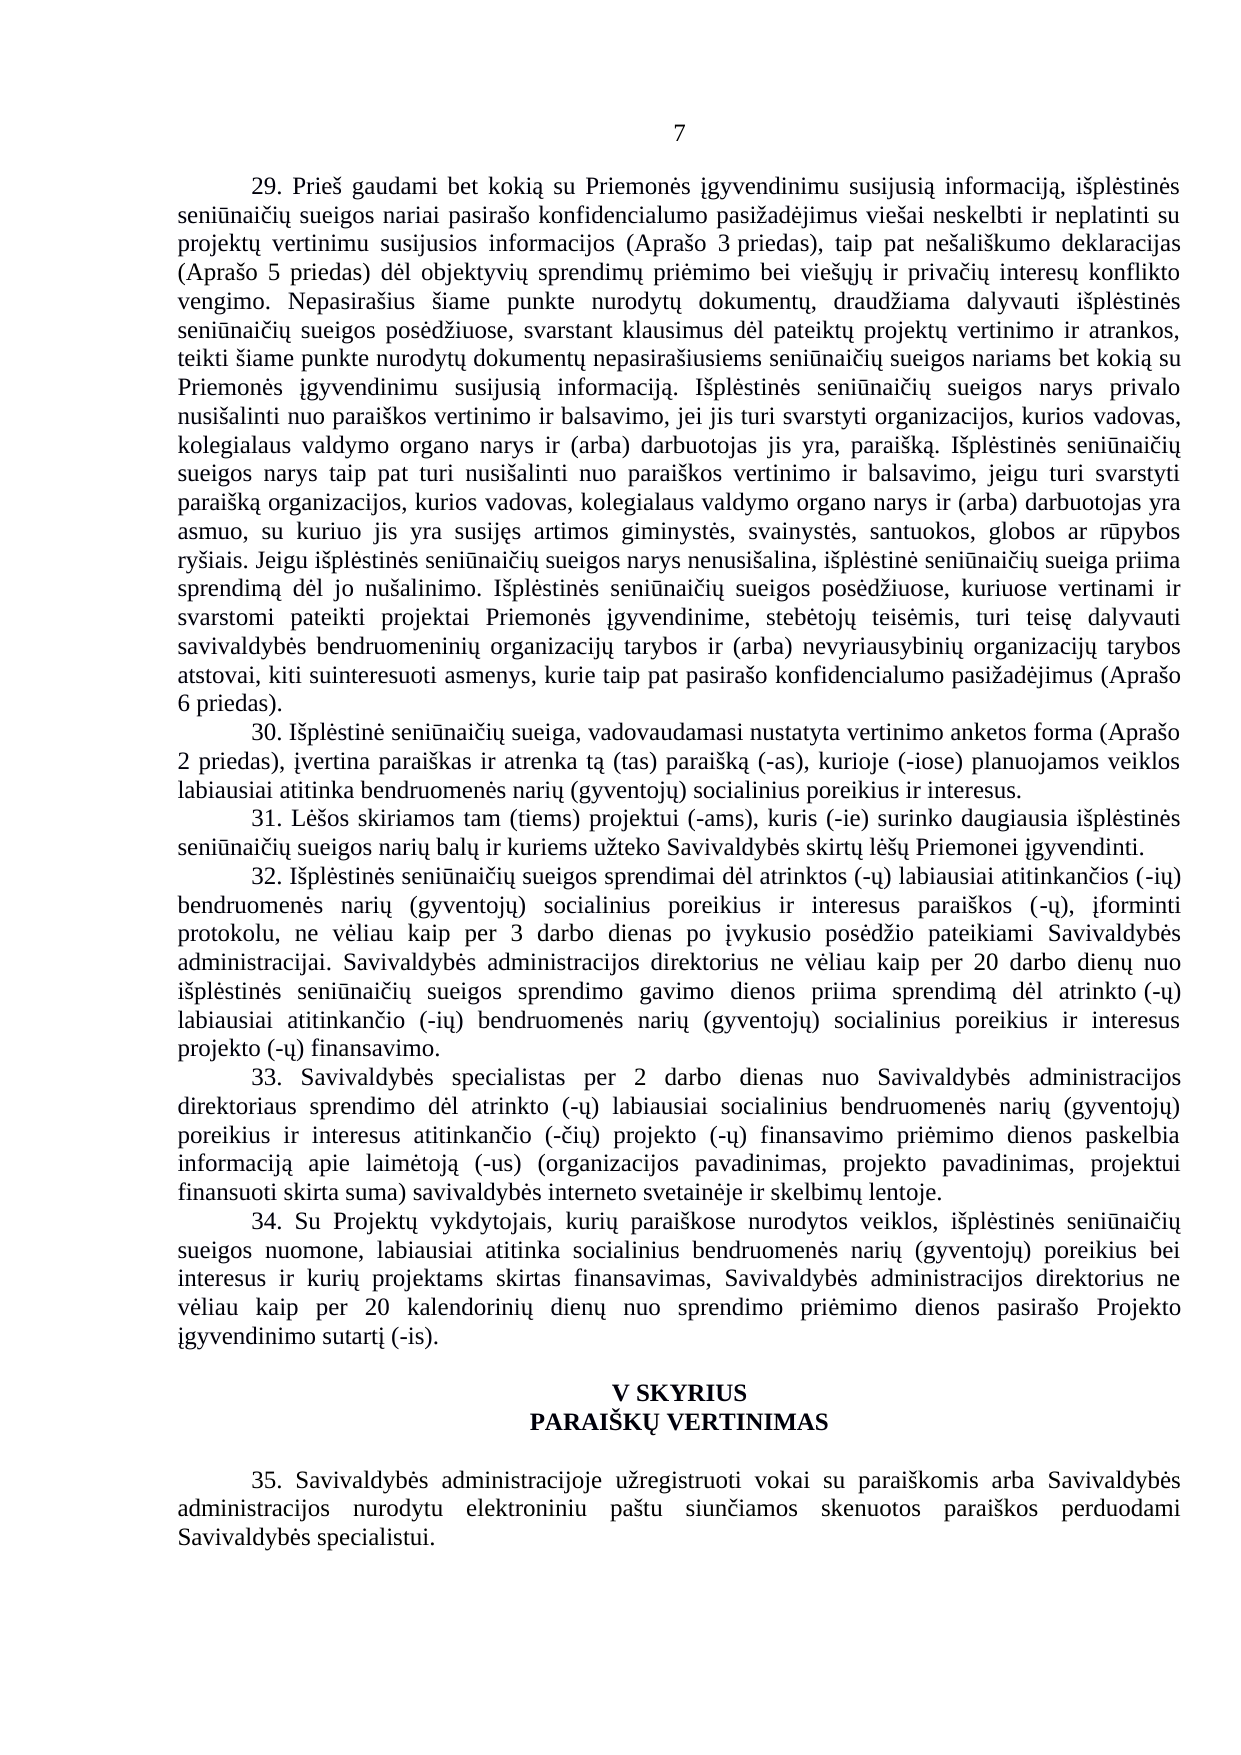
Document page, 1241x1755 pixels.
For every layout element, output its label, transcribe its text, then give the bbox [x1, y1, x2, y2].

text 29. Prieš gaudami bet kokią su Priemonės įgyvendinimu susijusią informaciją, išplėstinės seniūnaičių sueigos nariai pasirašo konfidencialumo pasižadėjimus viešai neskelbti ir neplatinti su projektų vertinimu susijusios informacijos (Aprašo 3 priedas), taip pat nešališkumo deklaracijas (Aprašo 5 priedas) dėl objektyvių sprendimų priėmimo bei viešųjų ir privačių interesų konflikto vengimo. Nepasirašius šiame punkte nurodytų dokumentų, draudžiama dalyvauti išplėstinės seniūnaičių sueigos posėdžiuose, svarstant klausimus dėl pateiktų projektų vertinimo ir atrankos, teikti šiame punkte nurodytų dokumentų nepasirašiusiems seniūnaičių sueigos nariams bet kokią su Priemonės įgyvendinimu susijusią informaciją. Išplėstinės seniūnaičių sueigos narys privalo nusišalinti nuo paraiškos vertinimo ir balsavimo, jei jis turi svarstyti organizacijos, kurios vadovas, kolegialaus valdymo organo narys ir (arba) darbuotojas jis yra, paraišką. Išplėstinės seniūnaičių sueigos narys taip pat turi nusišalinti nuo paraiškos vertinimo ir balsavimo, jeigu turi svarstyti paraišką organizacijos, kurios vadovas, kolegialaus valdymo organo narys ir (arba) darbuotojas yra asmuo, su kuriuo jis yra susijęs artimos giminystės, svainystės, santuokos, globos ar rūpybos ryšiais. Jeigu išplėstinės seniūnaičių sueigos narys nenusišalina, išplėstinė seniūnaičių sueiga priima sprendimą dėl jo nušalinimo. Išplėstinės seniūnaičių sueigos posėdžiuose, kuriuose vertinami ir svarstomi pateikti projektai Priemonės įgyvendinime, stebėtojų teisėmis, turi teisę dalyvauti savivaldybės bendruomeninių organizacijų tarybos ir (arba) nevyriausybinių organizacijų tarybos atstovai, kiti suinteresuoti asmenys, kurie taip pat pasirašo konfidencialumo pasižadėjimus (Aprašo 6 priedas). [177, 171, 1181, 717]
text 31. Lėšos skiriamos tam (tiems) projektui (-ams), kuris (-ie) surinko daugiausia išplėstinės seniūnaičių sueigos narių balų ir kuriems užteko Savivaldybės skirtų lėšų Priemonei įgyvendinti. [177, 803, 1181, 861]
text V SKYRIUS [177, 1378, 1181, 1407]
text 33. Savivaldybės specialistas per 2 darbo dienas nuo Savivaldybės administracijos direktoriaus sprendimo dėl atrinkto (-ų) labiausiai socialinius bendruomenės narių (gyventojų) poreikius ir interesus atitinkančio (-čių) projekto (-ų) finansavimo priėmimo dienos paskelbia informaciją apie laimėtoją (-us) (organizacijos pavadinimas, projekto pavadinimas, projektui finansuoti skirta suma) savivaldybės interneto svetainėje ir skelbimų lentoje. [177, 1062, 1181, 1206]
text PARAIŠKŲ VERTINIMAS [177, 1407, 1181, 1436]
text 34. Su Projektų vykdytojais, kurių paraiškose nurodytos veiklos, išplėstinės seniūnaičių sueigos nuomone, labiausiai atitinka socialinius bendruomenės narių (gyventojų) poreikius bei interesus ir kurių projektams skirtas finansavimas, Savivaldybės administracijos direktorius ne vėliau kaip per 20 kalendorinių dienų nuo sprendimo priėmimo dienos pasirašo Projekto įgyvendinimo sutartį (-is). [177, 1206, 1181, 1350]
text 32. Išplėstinės seniūnaičių sueigos sprendimai dėl atrinktos (-ų) labiausiai atitinkančios (‑ių) bendruomenės narių (gyventojų) socialinius poreikius ir interesus paraiškos (‑ų), įforminti protokolu, ne vėliau kaip per 3 darbo dienas po įvykusio posėdžio pateikiami Savivaldybės administracijai. Savivaldybės administracijos direktorius ne vėliau kaip per 20 darbo dienų nuo išplėstinės seniūnaičių sueigos sprendimo gavimo dienos priima sprendimą dėl atrinkto (-ų) labiausiai atitinkančio (-ių) bendruomenės narių (gyventojų) socialinius poreikius ir interesus projekto (-ų) finansavimo. [177, 861, 1181, 1062]
text 35. Savivaldybės administracijoje užregistruoti vokai su paraiškomis arba Savivaldybės administracijos nurodytu elektroniniu paštu siunčiamos skenuotos paraiškos perduodami Savivaldybės specialistui. [177, 1465, 1181, 1551]
text 30. Išplėstinė seniūnaičių sueiga, vadovaudamasi nustatyta vertinimo anketos forma (Aprašo 2 priedas), įvertina paraiškas ir atrenka tą (tas) paraišką (-as), kurioje (-iose) planuojamos veiklos labiausiai atitinka bendruomenės narių (gyventojų) socialinius poreikius ir interesus. [177, 717, 1181, 803]
